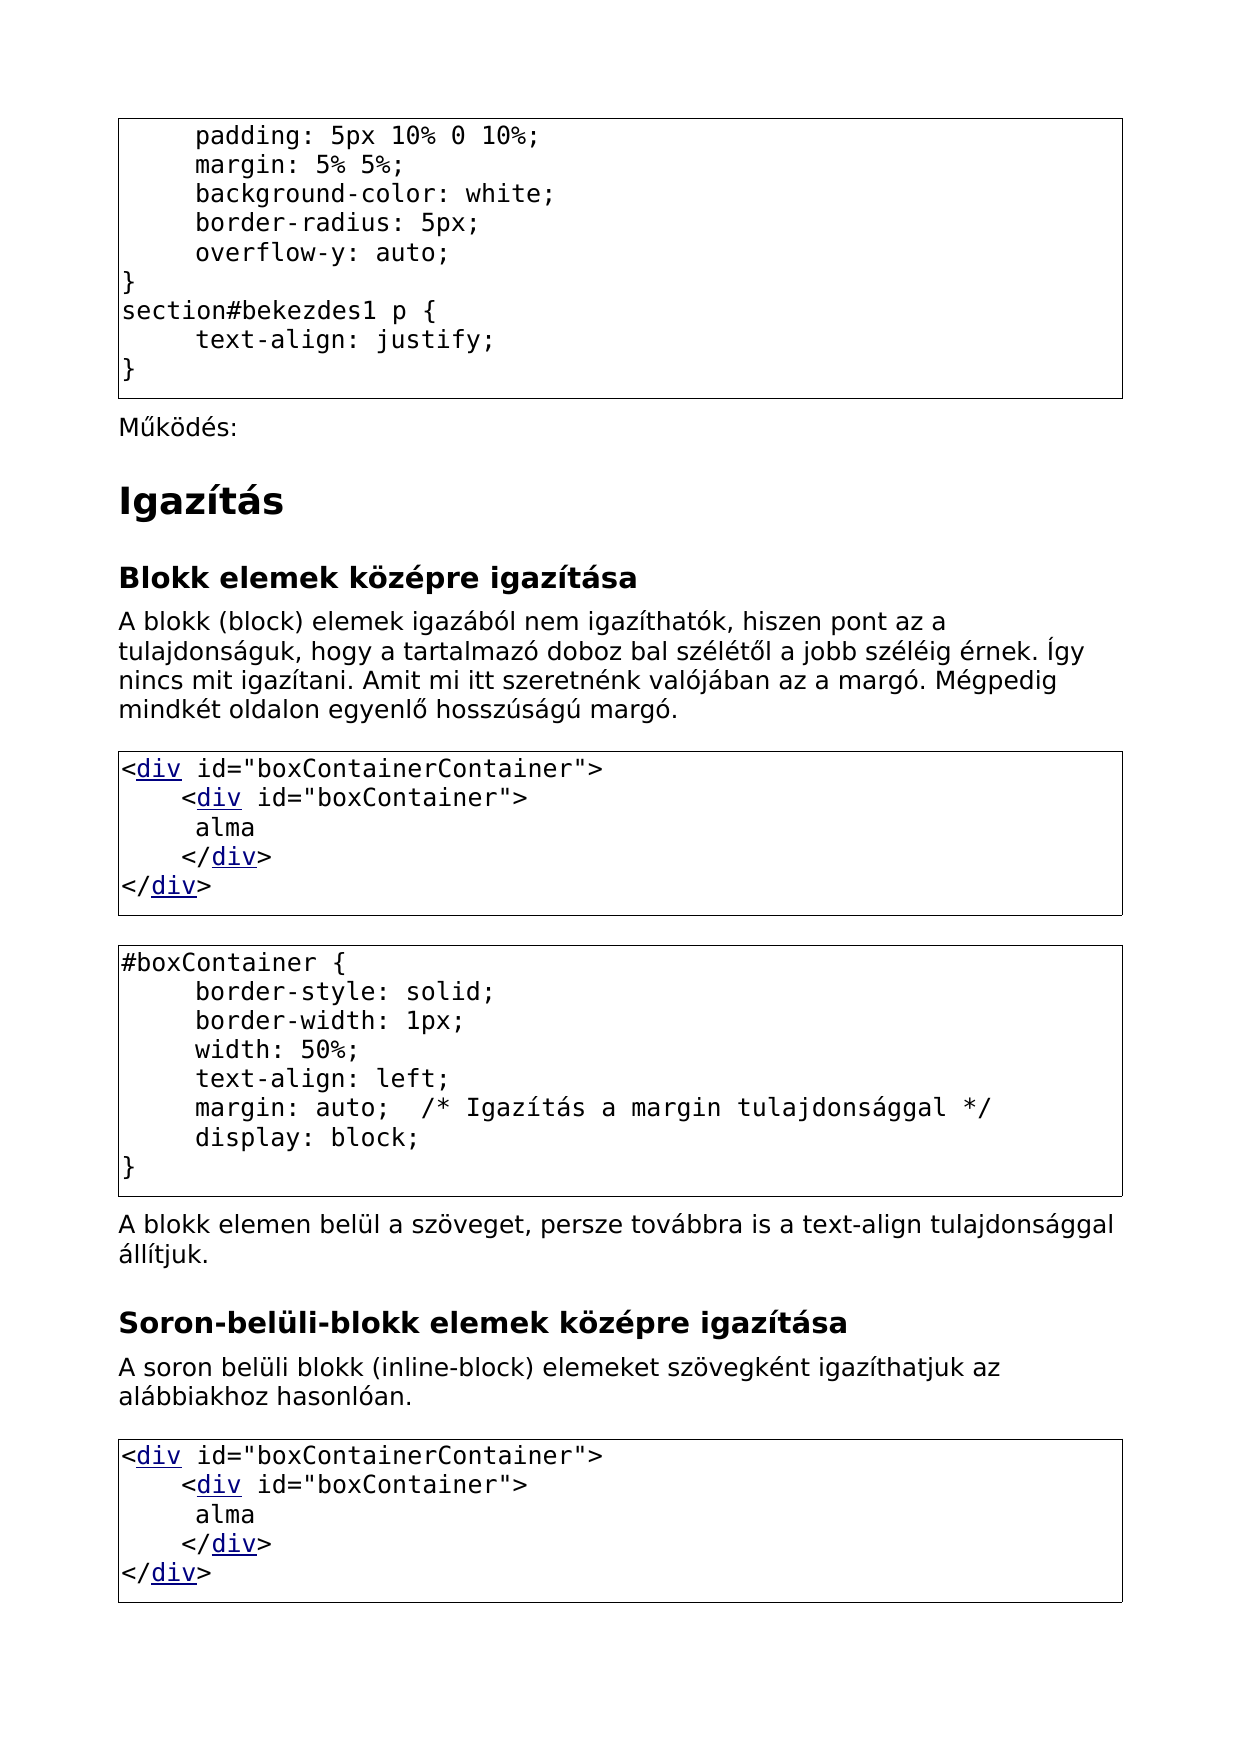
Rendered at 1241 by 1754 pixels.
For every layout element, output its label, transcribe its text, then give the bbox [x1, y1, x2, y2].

table_header #boxContainer { border-style: solid; border-width: 1px; width: 50%; text-align: left; margin: auto; /* Igazítás a margin tulajdonsággal */ display: block; } [119, 946, 1122, 1196]
text Működés: [118, 413, 1122, 442]
table_header <div id="boxContainerContainer"> <div id="boxContainer"> alma </div> </div> [119, 1440, 1122, 1602]
table_header padding: 5px 10% 0 10%; margin: 5% 5%; background-color: white; border-radius: 5px; overflow-y: auto; } section#bekezdes1 p { text-align: justify; } [119, 119, 1122, 398]
subtitle Igazítás [118, 480, 1122, 523]
text A blokk (block) elemek igazából nem igazíthatók, hiszen pont az a tulajdonságuk, hogy a tartalmazó doboz bal szélétől a jobb széléig érnek. Így nincs mit igazítani. Amit mi itt szeretnénk valójában az a margó. Mégpedig mindkét oldalon egyenlő hosszúságú margó. [118, 607, 1122, 724]
text A soron belüli blokk (inline-block) elemeket szövegként igazíthatjuk az alábbiakhoz hasonlóan. [118, 1353, 1122, 1411]
table_header <div id="boxContainerContainer"> <div id="boxContainer"> alma </div> </div> [119, 752, 1122, 915]
subtitle Blokk elemek középre igazítása [118, 561, 1122, 595]
subtitle Soron-belüli-blokk elemek középre igazítása [118, 1306, 1122, 1340]
text A blokk elemen belül a szöveget, persze továbbra is a text-align tulajdonsággal állítjuk. [118, 1211, 1122, 1269]
